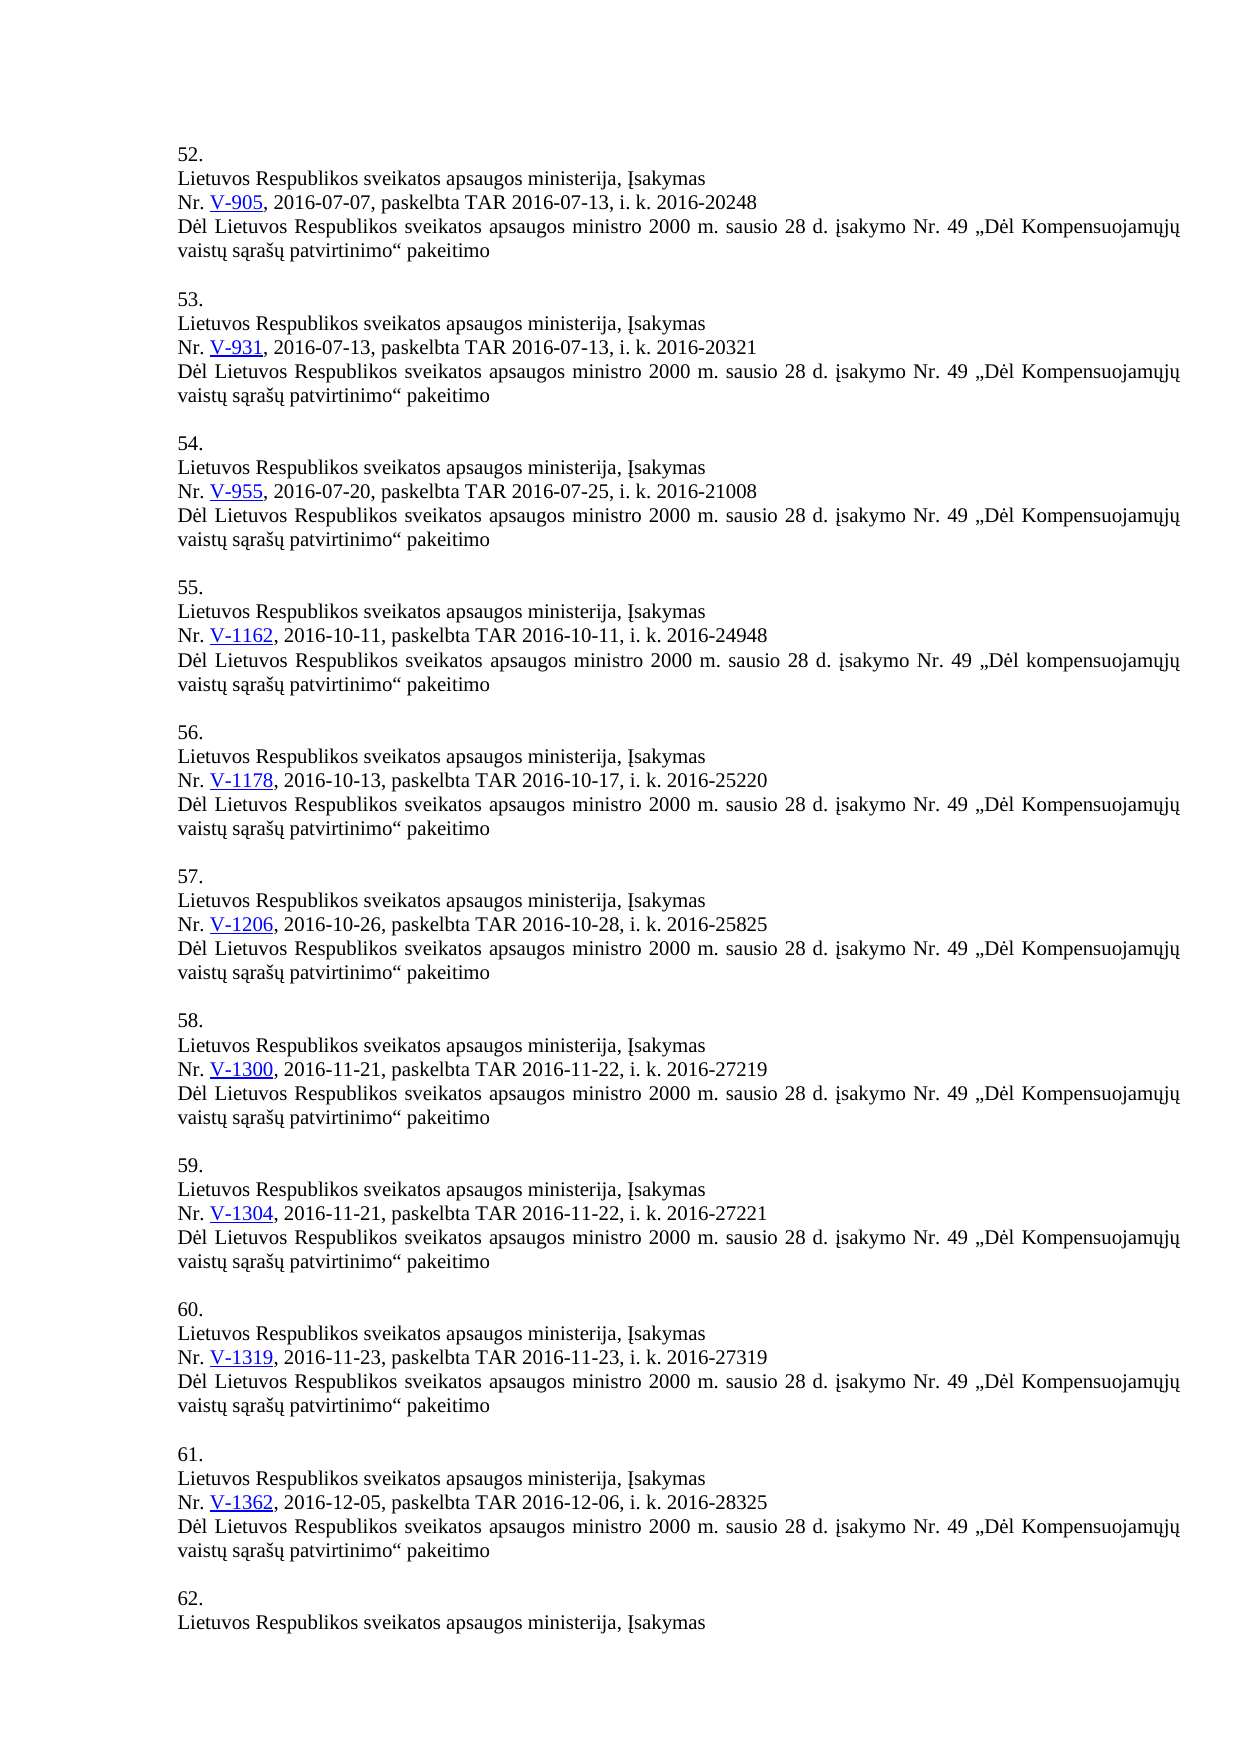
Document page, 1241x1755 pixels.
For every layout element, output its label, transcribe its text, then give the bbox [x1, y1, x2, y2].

text 57. [177, 864, 1181, 888]
text Dėl Lietuvos Respublikos sveikatos apsaugos ministro 2000 m. sausio 28 d. įsakymo Nr. 49 „Dėl Kompensuojamųjų vaistų sąrašų patvirtinimo“ pakeitimo [177, 503, 1181, 551]
text Lietuvos Respublikos sveikatos apsaugos ministerija, Įsakymas [177, 1177, 1181, 1201]
text 58. [177, 1008, 1181, 1032]
text Nr. V-1300, 2016-11-21, paskelbta TAR 2016-11-22, i. k. 2016-27219 [177, 1057, 1181, 1081]
text Nr. V-1319, 2016-11-23, paskelbta TAR 2016-11-23, i. k. 2016-27319 [177, 1345, 1181, 1369]
text Lietuvos Respublikos sveikatos apsaugos ministerija, Įsakymas [177, 1032, 1181, 1057]
text Nr. V-1362, 2016-12-05, paskelbta TAR 2016-12-06, i. k. 2016-28325 [177, 1490, 1181, 1514]
text Nr. V-931, 2016-07-13, paskelbta TAR 2016-07-13, i. k. 2016-20321 [177, 335, 1181, 359]
text 53. [177, 287, 1181, 311]
text Dėl Lietuvos Respublikos sveikatos apsaugos ministro 2000 m. sausio 28 d. įsakymo Nr. 49 „Dėl Kompensuojamųjų vaistų sąrašų patvirtinimo“ pakeitimo [177, 1514, 1181, 1562]
text Lietuvos Respublikos sveikatos apsaugos ministerija, Įsakymas [177, 888, 1181, 912]
text Lietuvos Respublikos sveikatos apsaugos ministerija, Įsakymas [177, 1321, 1181, 1345]
text Nr. V-1206, 2016-10-26, paskelbta TAR 2016-10-28, i. k. 2016-25825 [177, 912, 1181, 936]
text Nr. V-1304, 2016-11-21, paskelbta TAR 2016-11-22, i. k. 2016-27221 [177, 1201, 1181, 1225]
text 61. [177, 1442, 1181, 1466]
text 54. [177, 431, 1181, 455]
text Lietuvos Respublikos sveikatos apsaugos ministerija, Įsakymas [177, 166, 1181, 190]
text Dėl Lietuvos Respublikos sveikatos apsaugos ministro 2000 m. sausio 28 d. įsakymo Nr. 49 „Dėl Kompensuojamųjų vaistų sąrašų patvirtinimo“ pakeitimo [177, 936, 1181, 984]
text Lietuvos Respublikos sveikatos apsaugos ministerija, Įsakymas [177, 455, 1181, 479]
text 62. [177, 1586, 1181, 1610]
text Dėl Lietuvos Respublikos sveikatos apsaugos ministro 2000 m. sausio 28 d. įsakymo Nr. 49 „Dėl Kompensuojamųjų vaistų sąrašų patvirtinimo“ pakeitimo [177, 1081, 1181, 1129]
text Nr. V-905, 2016-07-07, paskelbta TAR 2016-07-13, i. k. 2016-20248 [177, 190, 1181, 214]
text Dėl Lietuvos Respublikos sveikatos apsaugos ministro 2000 m. sausio 28 d. įsakymo Nr. 49 „Dėl Kompensuojamųjų vaistų sąrašų patvirtinimo“ pakeitimo [177, 214, 1181, 262]
text Lietuvos Respublikos sveikatos apsaugos ministerija, Įsakymas [177, 1466, 1181, 1490]
text Dėl Lietuvos Respublikos sveikatos apsaugos ministro 2000 m. sausio 28 d. įsakymo Nr. 49 „Dėl Kompensuojamųjų vaistų sąrašų patvirtinimo“ pakeitimo [177, 359, 1181, 407]
text Lietuvos Respublikos sveikatos apsaugos ministerija, Įsakymas [177, 599, 1181, 623]
text Nr. V-955, 2016-07-20, paskelbta TAR 2016-07-25, i. k. 2016-21008 [177, 479, 1181, 503]
text Dėl Lietuvos Respublikos sveikatos apsaugos ministro 2000 m. sausio 28 d. įsakymo Nr. 49 „Dėl Kompensuojamųjų vaistų sąrašų patvirtinimo“ pakeitimo [177, 1225, 1181, 1273]
text Lietuvos Respublikos sveikatos apsaugos ministerija, Įsakymas [177, 1610, 1181, 1634]
text Dėl Lietuvos Respublikos sveikatos apsaugos ministro 2000 m. sausio 28 d. įsakymo Nr. 49 „Dėl kompensuojamųjų vaistų sąrašų patvirtinimo“ pakeitimo [177, 647, 1181, 696]
text Lietuvos Respublikos sveikatos apsaugos ministerija, Įsakymas [177, 311, 1181, 335]
text Dėl Lietuvos Respublikos sveikatos apsaugos ministro 2000 m. sausio 28 d. įsakymo Nr. 49 „Dėl Kompensuojamųjų vaistų sąrašų patvirtinimo“ pakeitimo [177, 792, 1181, 840]
text 55. [177, 575, 1181, 599]
text Nr. V-1162, 2016-10-11, paskelbta TAR 2016-10-11, i. k. 2016-24948 [177, 623, 1181, 647]
text 56. [177, 720, 1181, 744]
text Dėl Lietuvos Respublikos sveikatos apsaugos ministro 2000 m. sausio 28 d. įsakymo Nr. 49 „Dėl Kompensuojamųjų vaistų sąrašų patvirtinimo“ pakeitimo [177, 1369, 1181, 1417]
text 59. [177, 1153, 1181, 1177]
text 60. [177, 1297, 1181, 1321]
text Nr. V-1178, 2016-10-13, paskelbta TAR 2016-10-17, i. k. 2016-25220 [177, 768, 1181, 792]
text 52. [177, 142, 1181, 166]
text Lietuvos Respublikos sveikatos apsaugos ministerija, Įsakymas [177, 744, 1181, 768]
